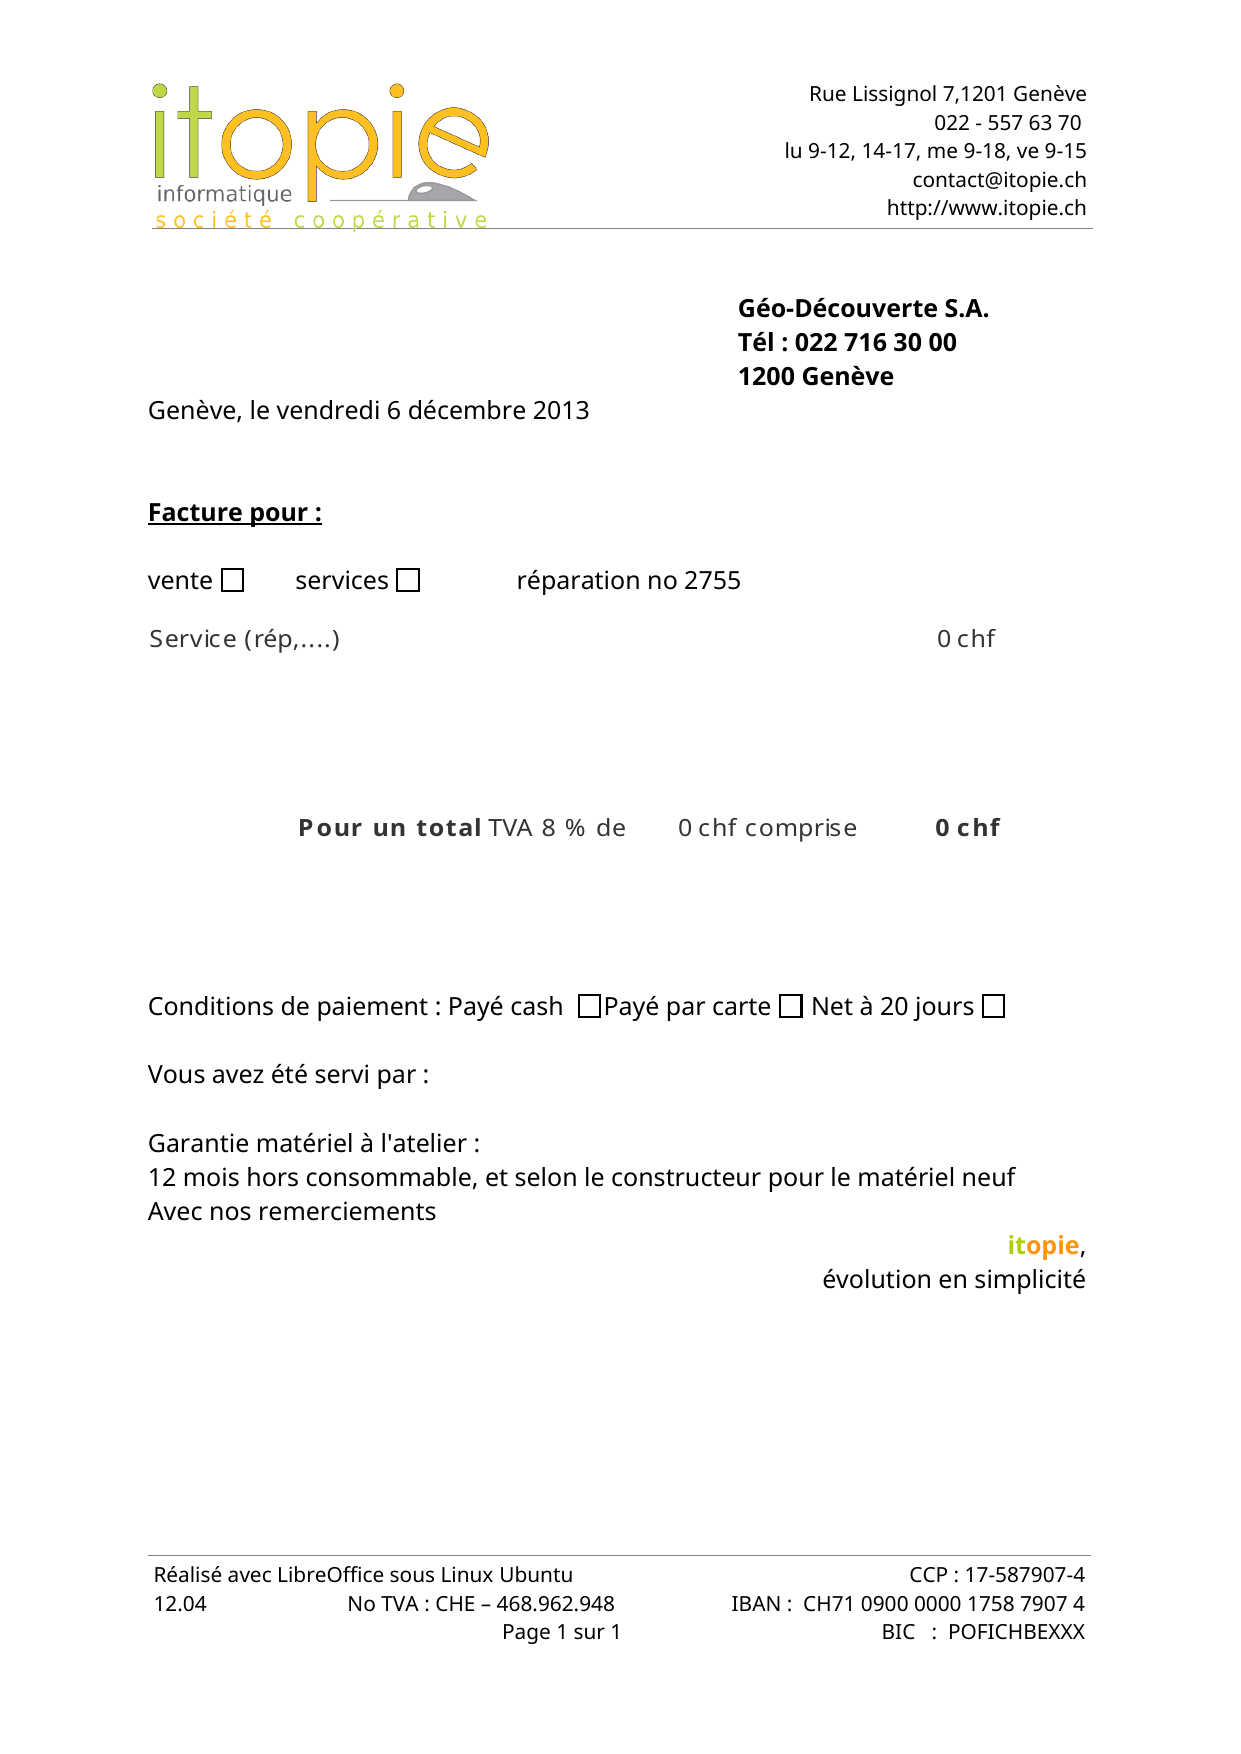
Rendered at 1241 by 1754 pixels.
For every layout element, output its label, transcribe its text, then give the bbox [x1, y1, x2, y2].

picture [138, 72, 500, 244]
text Genève, le vendredi 6 décembre 2013 [148, 392, 1093, 427]
text Conditions de paiement : Payé cash Payé par carte Net à 20 jours [148, 989, 1093, 1023]
text Vous avez été servi par : [148, 1057, 1093, 1091]
text Tél : 022 716 30 00 [148, 324, 1093, 358]
text Garantie matériel à l'atelier : [148, 1125, 1093, 1159]
text évolution en simplicité [148, 1262, 1093, 1296]
text Facture pour : [148, 495, 1093, 529]
text Avec nos remerciements [148, 1193, 1093, 1227]
text 1200 Genève [148, 358, 1093, 392]
text 12 mois hors consommable, et selon le constructeur pour le matériel neuf [148, 1159, 1093, 1193]
text vente services réparation no 2755 [148, 563, 1093, 597]
text itopie, [148, 1227, 1093, 1262]
text Géo-Découverte S.A. [148, 290, 1093, 324]
